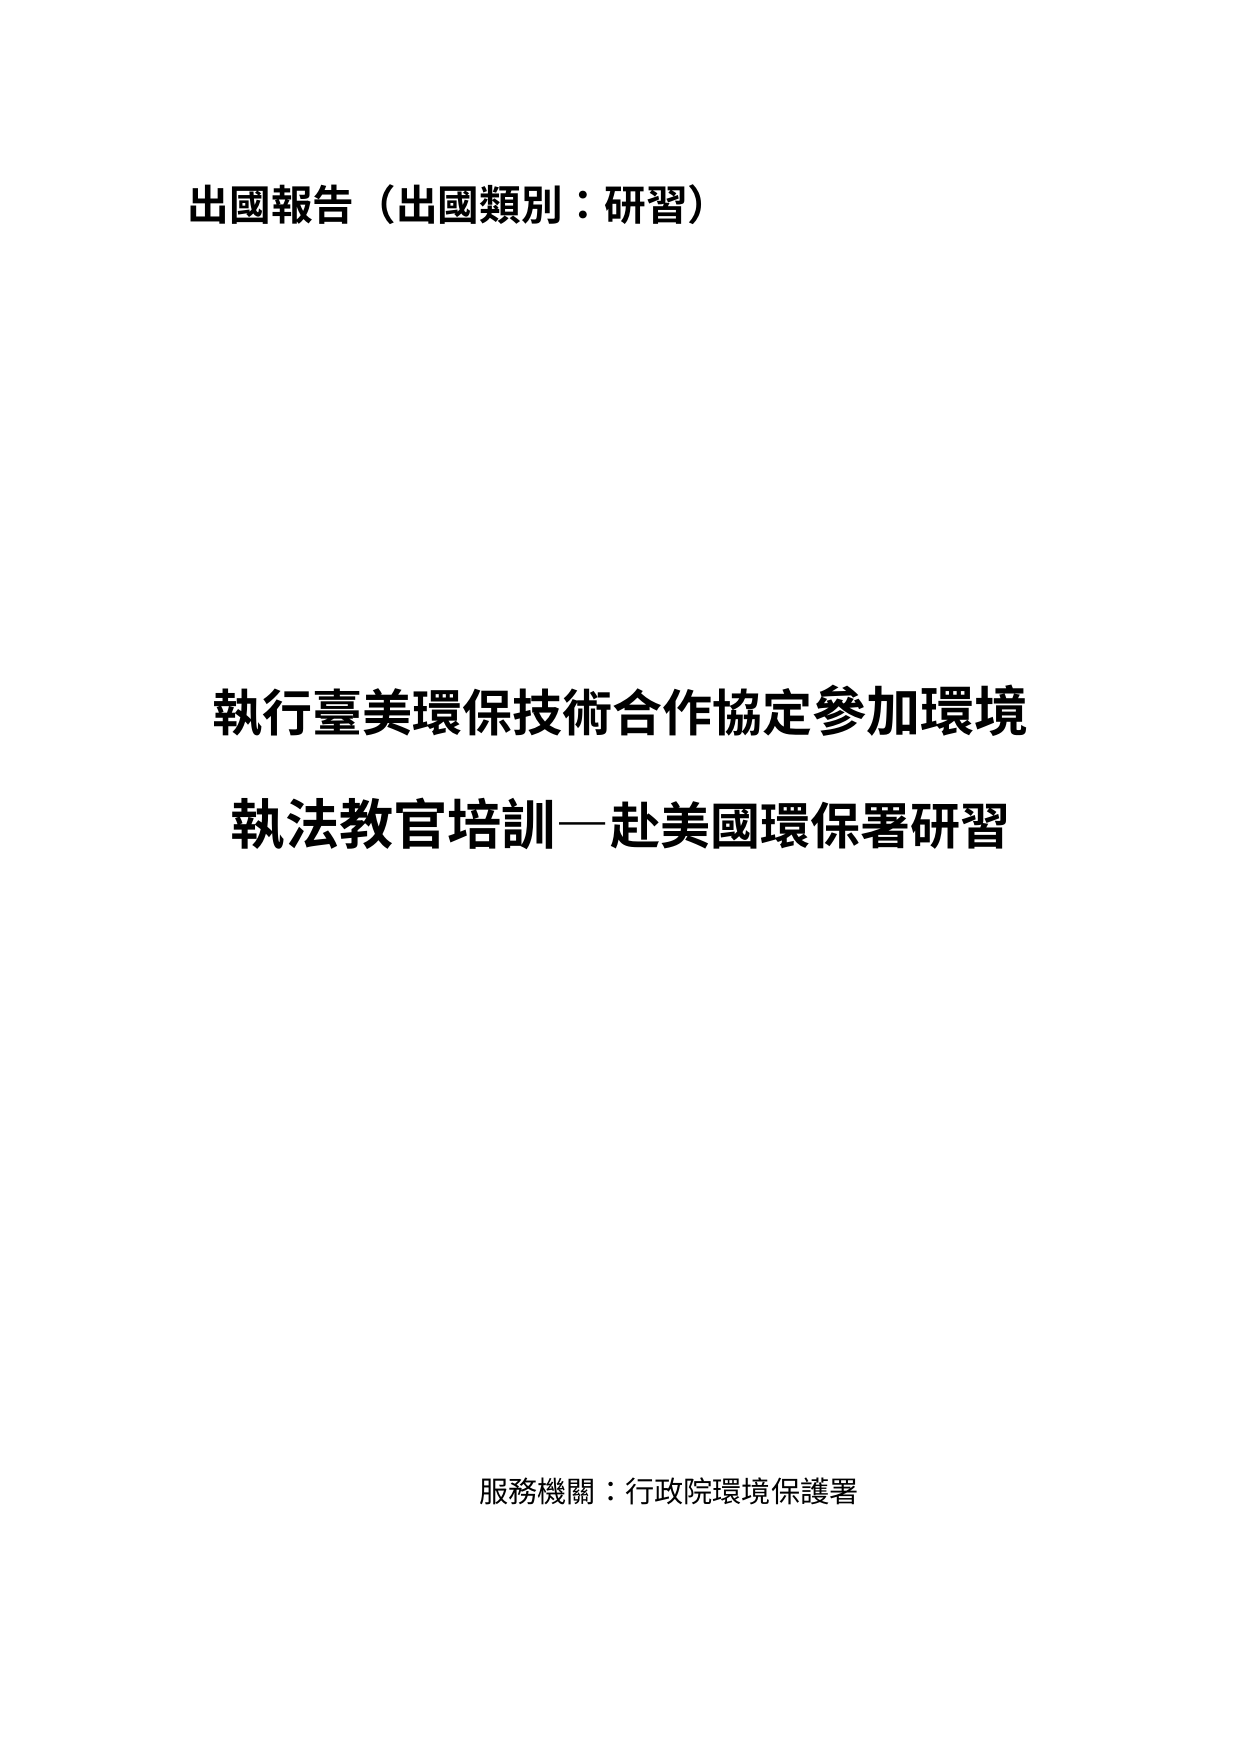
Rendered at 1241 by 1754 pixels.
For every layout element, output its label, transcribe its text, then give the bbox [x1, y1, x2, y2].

text 服務機關：行政院環境保護署 [187, 1452, 1044, 1527]
text 執行臺美環保技術合作協定參加環境執法教官培訓—赴美國環保署研習 [187, 652, 1053, 877]
text 出國報告（出國類別：研習） [187, 164, 1053, 239]
